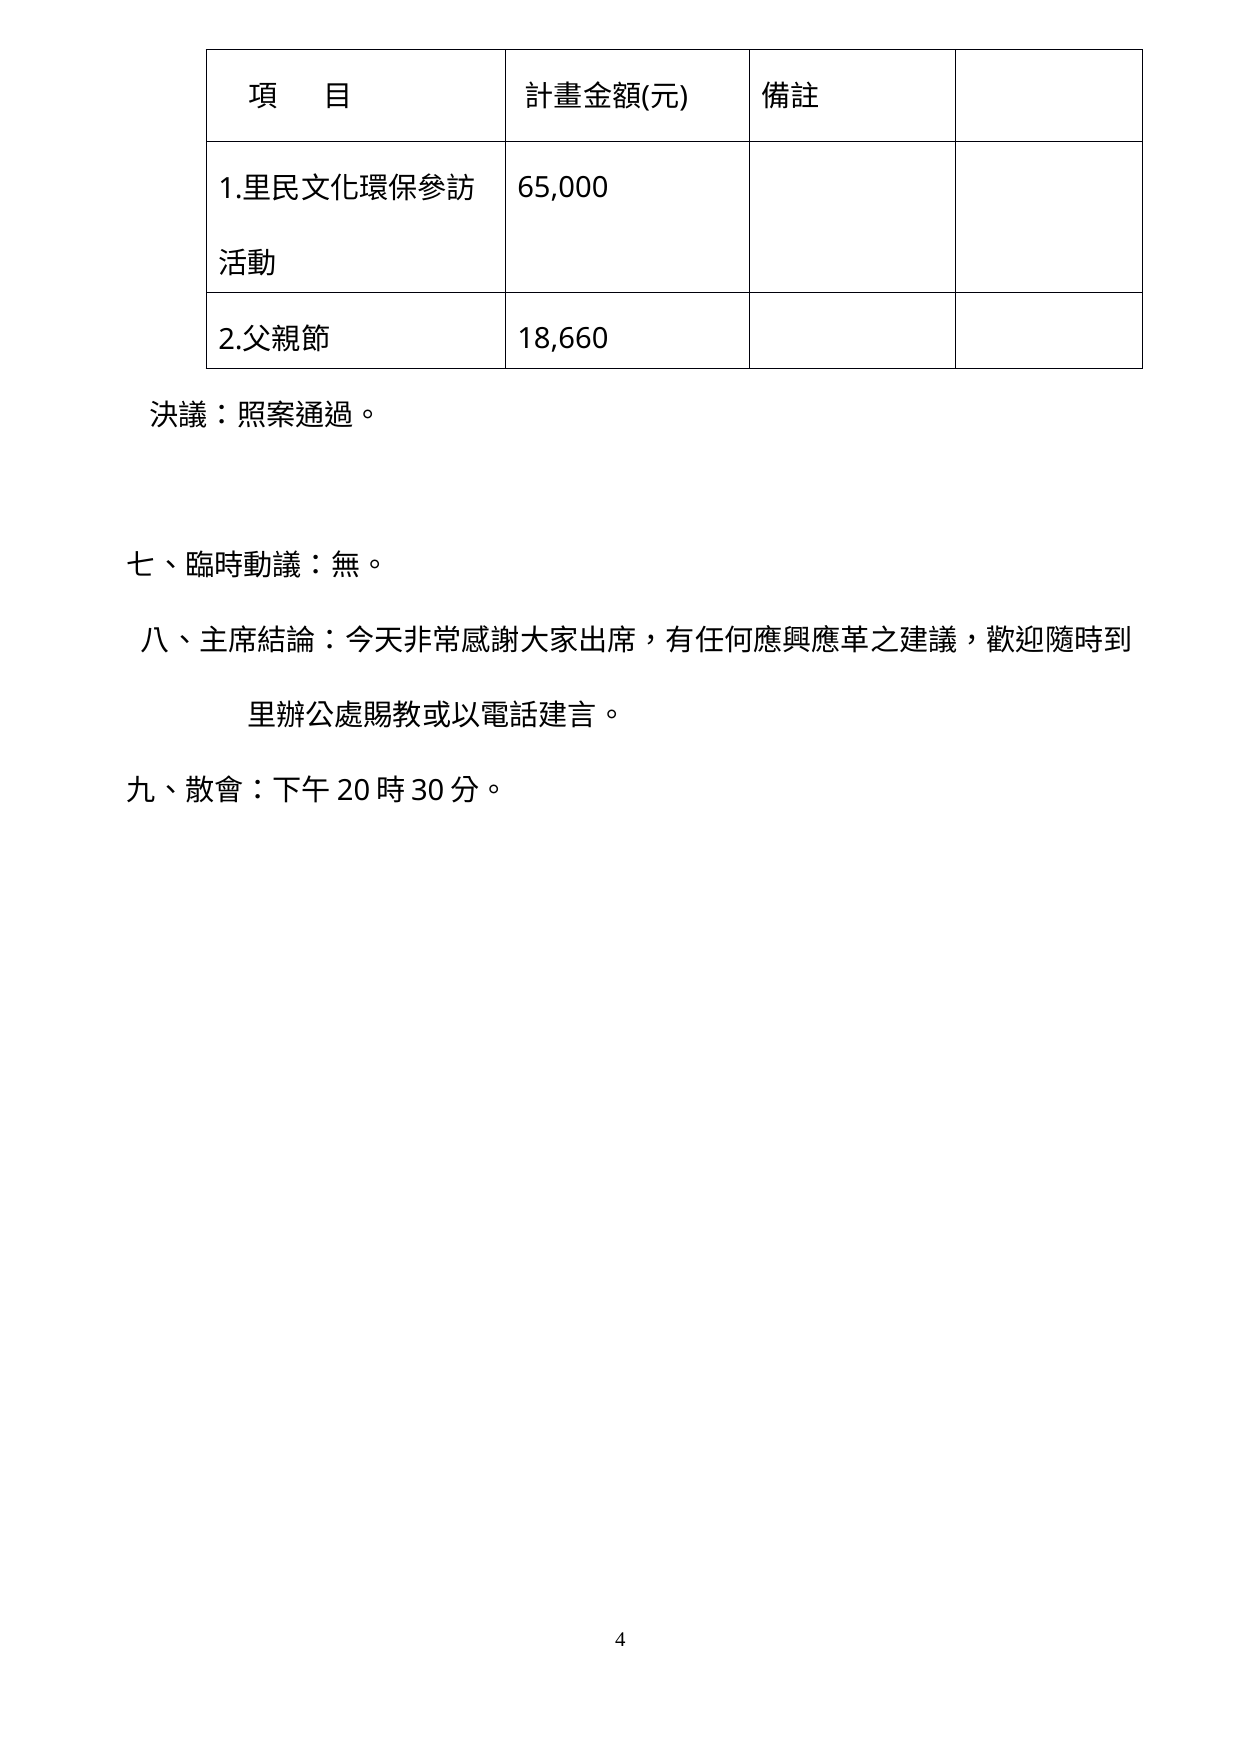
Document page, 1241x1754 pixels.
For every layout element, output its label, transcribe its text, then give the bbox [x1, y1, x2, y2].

table_cell 2.父親節 [207, 293, 505, 368]
text 九、散會：下午20時30分。 [89, 744, 1152, 819]
table_cell 1.里民文化環保參訪活動 [207, 142, 505, 292]
text 決議：照案通過。 [89, 369, 1152, 444]
table_header [956, 50, 1142, 141]
table_header 計畫金額(元) [506, 50, 749, 141]
table_cell 18,660 [506, 293, 749, 368]
table_cell 65,000 [506, 142, 749, 292]
text 里辦公處賜教或以電話建言。 [89, 669, 1152, 744]
text 七、臨時動議：無。 [89, 519, 1152, 594]
table_cell [750, 142, 955, 292]
table_header 備註 [750, 50, 955, 141]
table_header 項 目 [207, 50, 505, 141]
table_cell [750, 293, 955, 368]
table_cell [956, 142, 1142, 292]
text 八、主席結論：今天非常感謝大家出席，有任何應興應革之建議，歡迎隨時到 [89, 594, 1152, 669]
table_cell [956, 293, 1142, 368]
